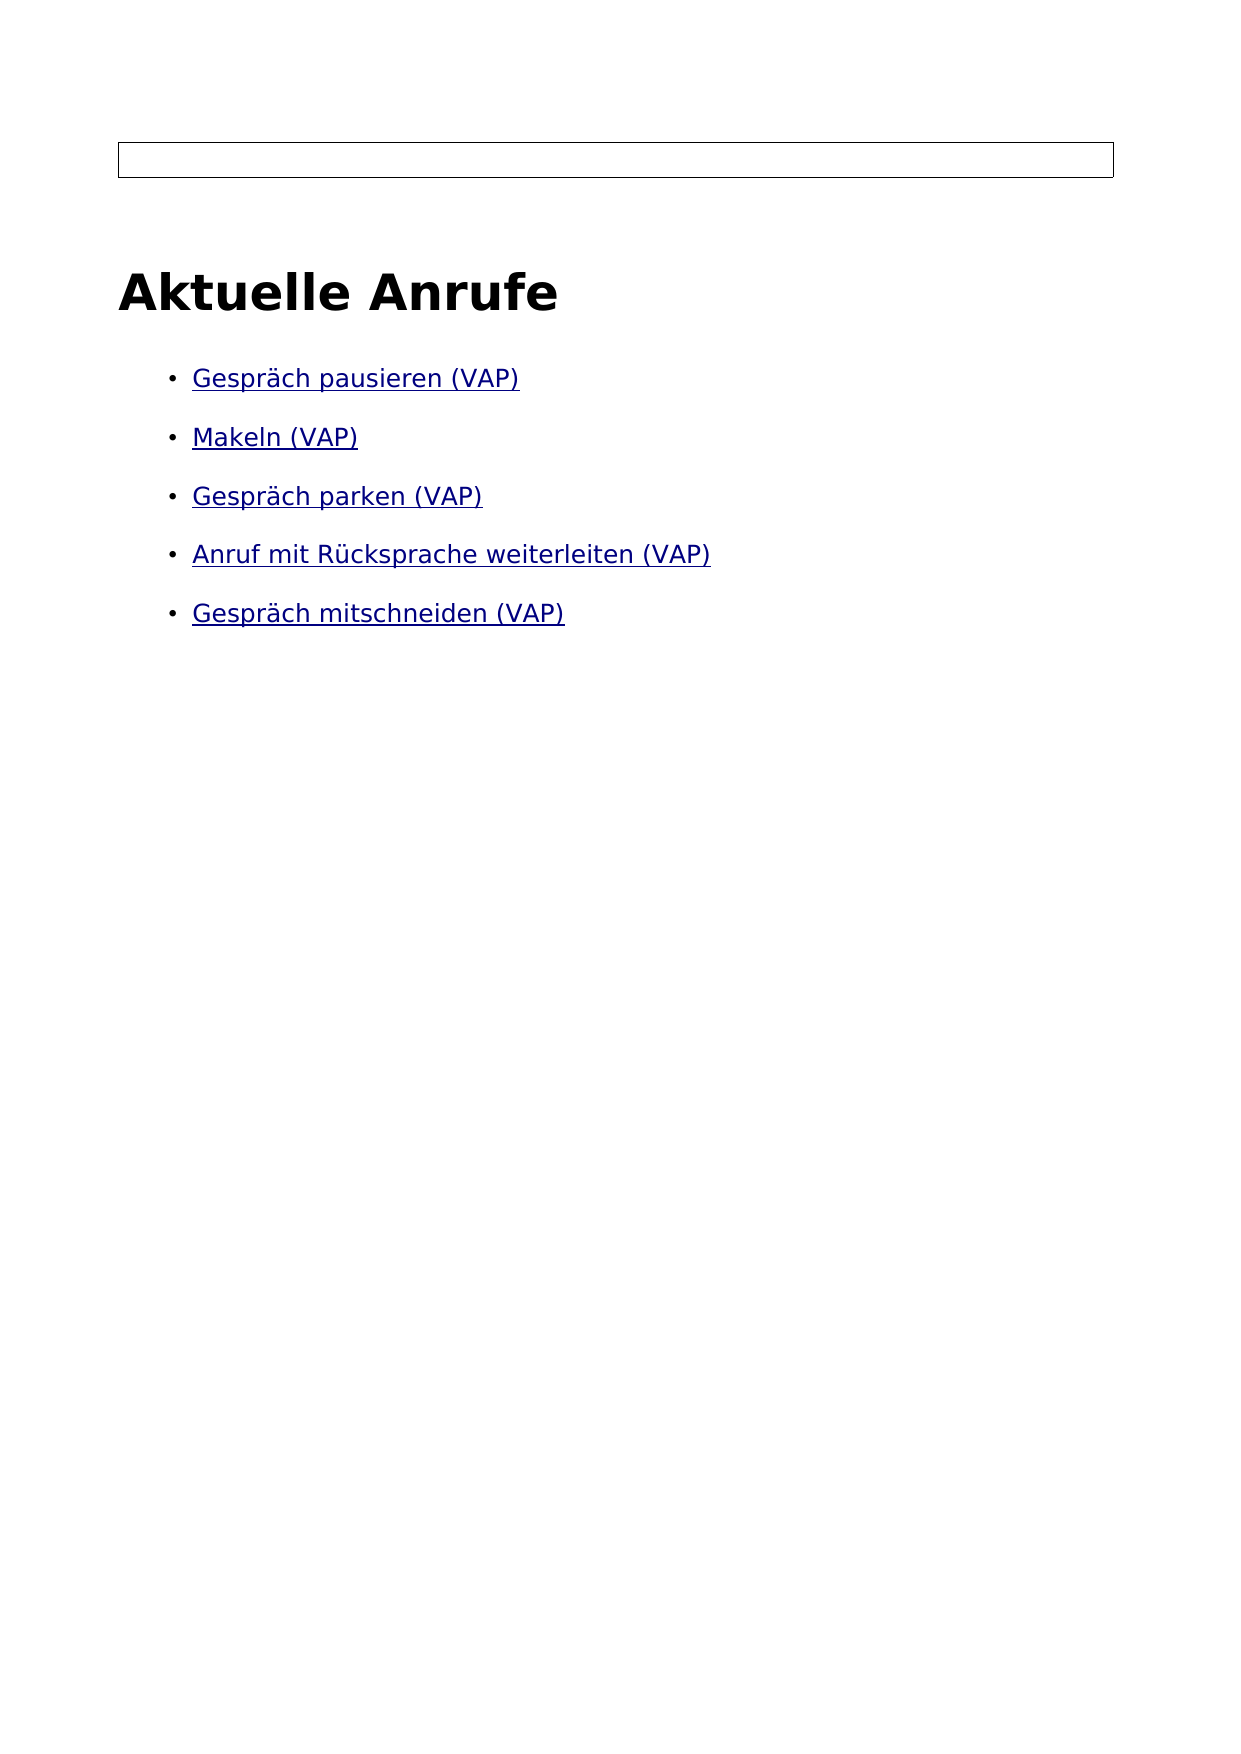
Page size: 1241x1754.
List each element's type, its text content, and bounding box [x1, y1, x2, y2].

list Anruf mit Rücksprache weiterleiten (VAP) [177, 541, 1122, 570]
list Gespräch parken (VAP) [177, 482, 1122, 511]
list Gespräch mitschneiden (VAP) [177, 599, 1122, 628]
subtitle Aktuelle Anrufe [118, 264, 1122, 323]
list Makeln (VAP) [177, 423, 1122, 452]
table_header [119, 143, 1113, 177]
list Gespräch pausieren (VAP) [177, 364, 1122, 394]
